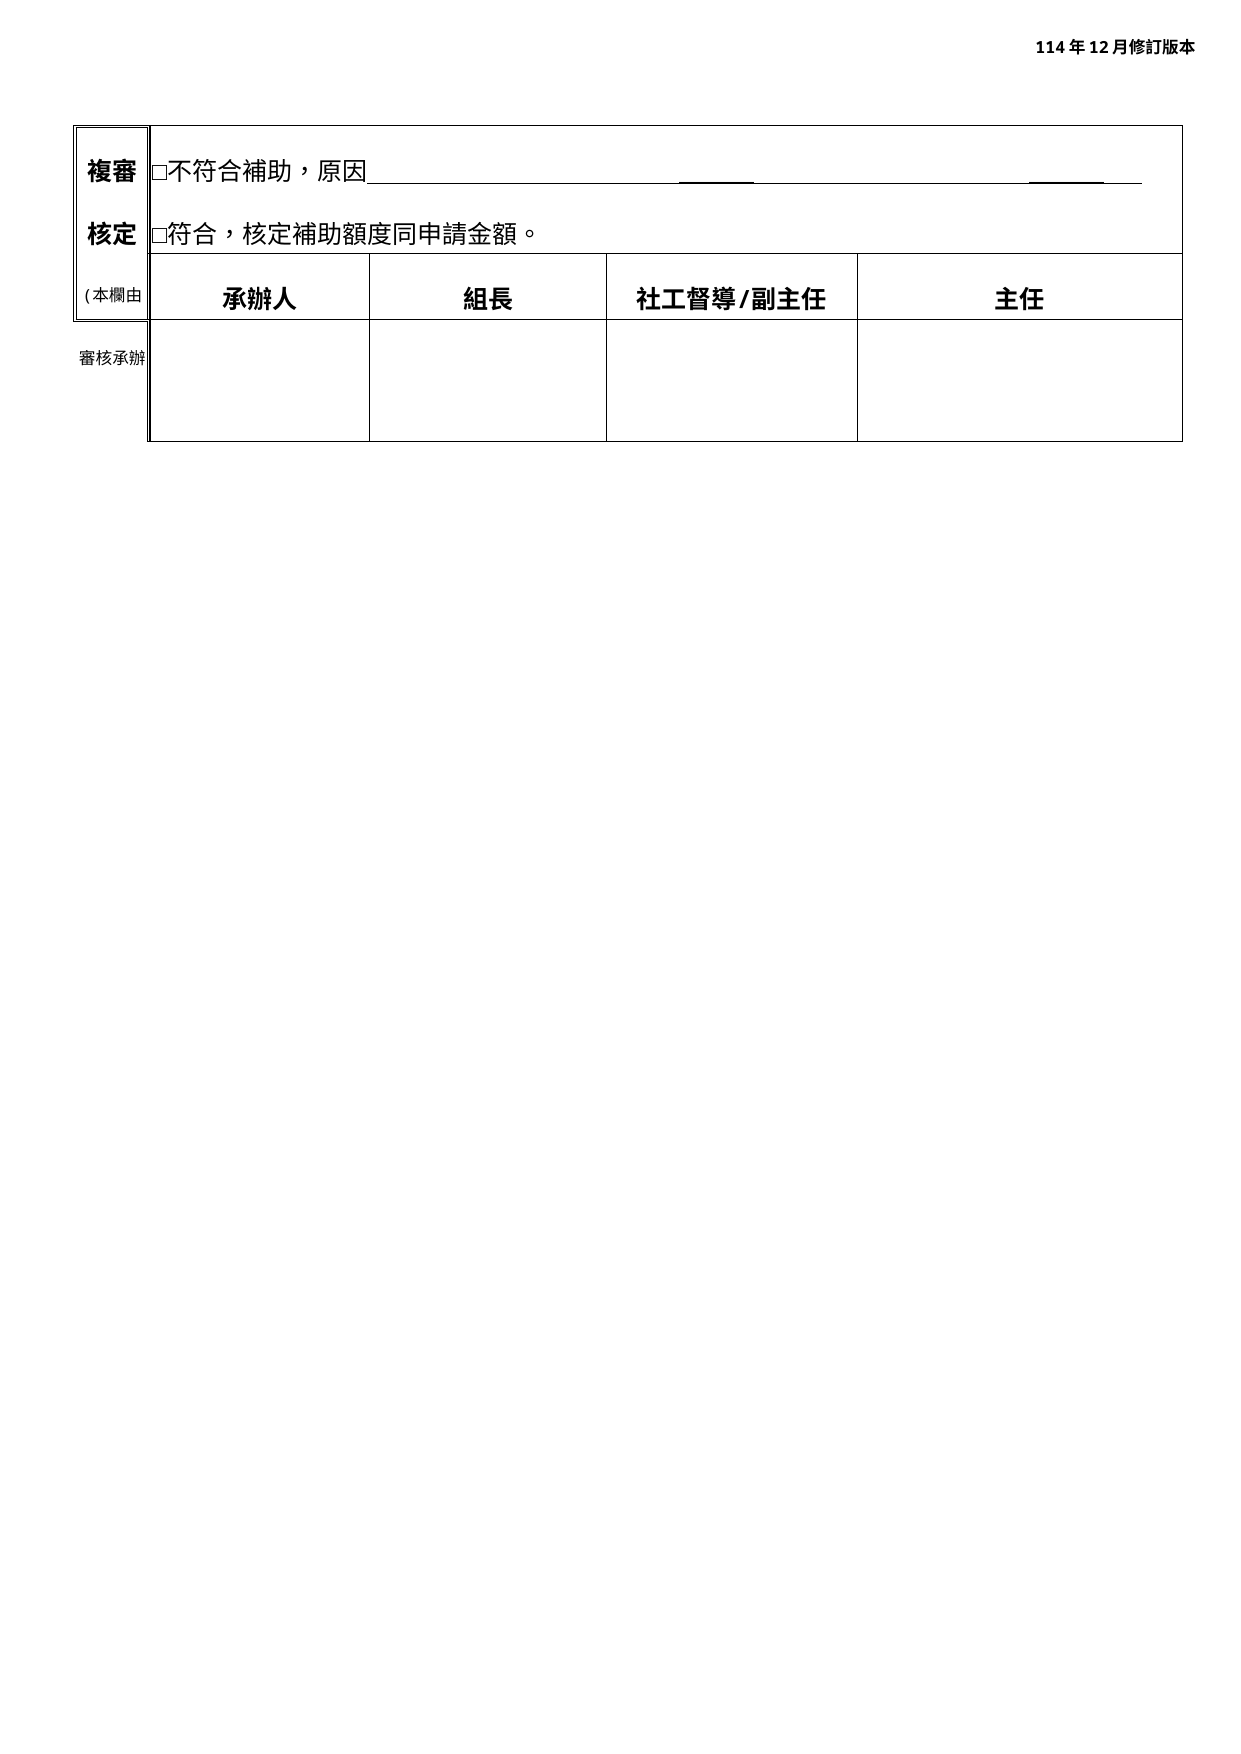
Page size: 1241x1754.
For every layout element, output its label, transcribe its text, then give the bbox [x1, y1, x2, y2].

table_cell 社工督導/副主任 [607, 254, 857, 319]
table_cell 複審 核定 (本欄由審核承辦填寫) [77, 128, 147, 319]
table_cell [858, 320, 1182, 441]
table_cell [151, 320, 369, 441]
table_cell 組長 [370, 254, 606, 319]
table_cell [607, 320, 857, 441]
table_cell [370, 320, 606, 441]
table_cell □不符合補助，原因 ＿＿＿ ＿＿＿ □符合，核定補助額度同申請金額。 [151, 126, 1182, 253]
table_cell 主任 [858, 254, 1182, 319]
table_cell 承辦人 [151, 254, 369, 319]
